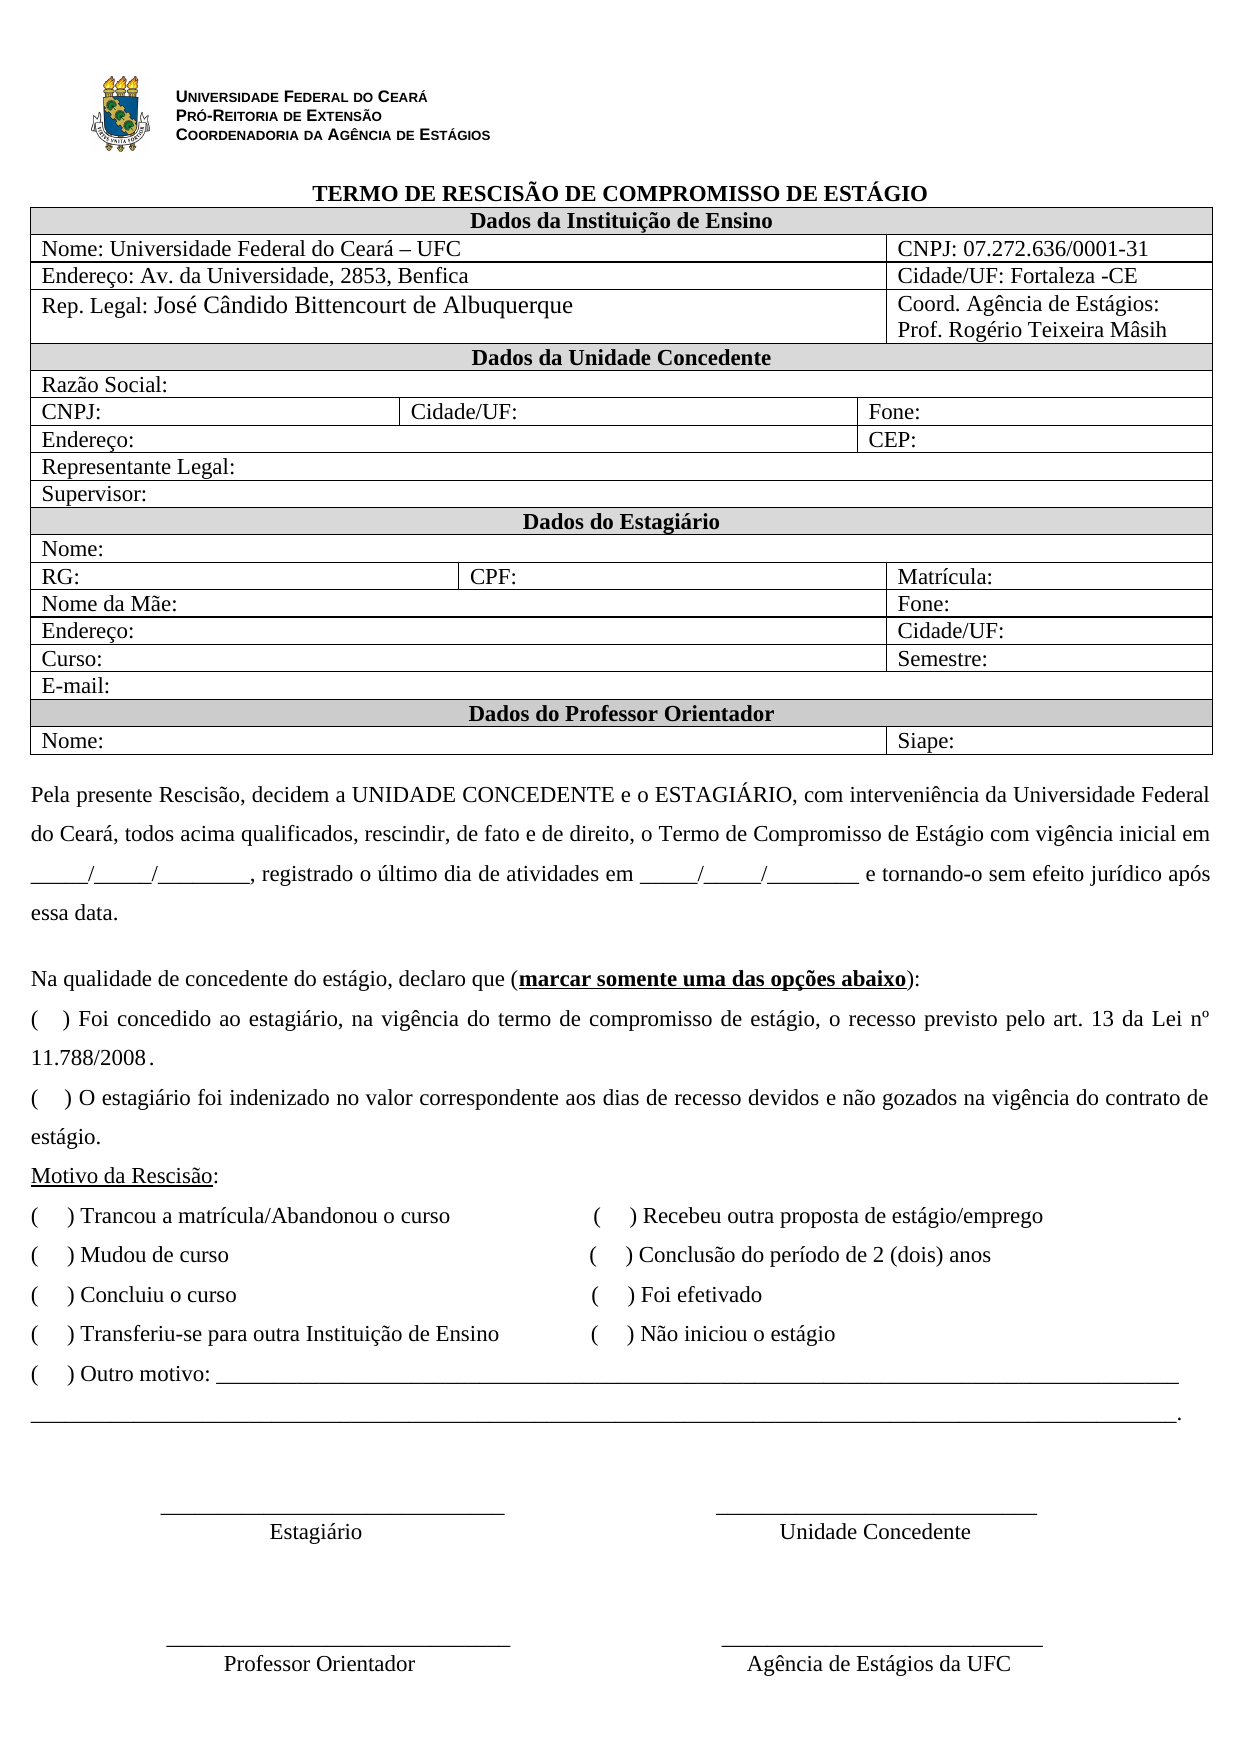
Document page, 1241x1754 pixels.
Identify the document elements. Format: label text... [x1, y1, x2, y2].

text ______________________________ ____________________________ [75, 1492, 1165, 1518]
table_cell Cidade/UF: Fortaleza -CE [887, 263, 1212, 289]
table_cell Razão Social: [31, 371, 1212, 397]
text Motivo da Rescisão: [31, 1162, 1212, 1189]
text ( ) Transferiu-se para outra Instituição de Ensino ( ) Não iniciou o estágio [31, 1320, 1212, 1347]
text ( ) Outro motivo: ____________________________________________________________________________________ [31, 1360, 1212, 1386]
text ____________________________________________________________________________________________________. [31, 1399, 1212, 1426]
text Professor Orientador Agência de Estágios da UFC [75, 1650, 1165, 1676]
table_cell Endereço: [31, 426, 857, 452]
table_cell Representante Legal: [31, 453, 1212, 479]
table_cell Dados da Unidade Concedente [31, 344, 1212, 370]
table_cell CNPJ: 07.272.636/0001-31 [887, 235, 1212, 261]
table_cell RG: [31, 563, 458, 589]
text ( ) Mudou de curso ( ) Conclusão do período de 2 (dois) anos [31, 1241, 1212, 1268]
text ( ) Concluiu o curso ( ) Foi efetivado [31, 1281, 1212, 1307]
table_cell Semestre: [887, 645, 1212, 671]
subtitle TERMO DE RESCISÃO DE COMPROMISSO DE ESTÁGIO [75, 180, 1165, 207]
table_cell Coord. Agência de Estágios: Prof. Rogério Teixeira Mâsih [887, 290, 1212, 342]
table_cell Rep. Legal: José Cândido Bittencourt de Albuquerque [31, 290, 886, 342]
table_cell Endereço: [31, 618, 886, 644]
table_cell Matrícula: [887, 563, 1212, 589]
table_cell Nome: [31, 727, 886, 753]
table_header Dados da Instituição de Ensino [31, 208, 1212, 234]
text Na qualidade de concedente do estágio, declaro que (marcar somente uma das opções abaixo): [31, 965, 1212, 991]
table_cell Fone: [887, 590, 1212, 616]
table_cell E-mail: [31, 672, 1212, 699]
table_cell Endereço: Av. da Universidade, 2853, Benfica [31, 263, 886, 289]
table_cell Cidade/UF: [887, 618, 1212, 644]
text Pela presente Rescisão, decidem a UNIDADE CONCEDENTE e o ESTAGIÁRIO, com interveniência da Universidade Federal do Ceará, todos acima qualificados, rescindir, de fato e de direito, o Termo de Compromisso de Estágio com vigência inicial em _____/_____/________, registrado o último dia de atividades em _____/_____/________ e tornando-o sem efeito jurídico após essa data. [31, 781, 1212, 926]
table_cell CEP: [858, 426, 1212, 452]
table_cell Curso: [31, 645, 886, 671]
text ______________________________ ____________________________ [75, 1623, 1165, 1650]
text ( ) Trancou a matrícula/Abandonou o curso ( ) Recebeu outra proposta de estágio/emprego [31, 1202, 1212, 1228]
table_cell Siape: [887, 727, 1212, 753]
text ( ) Foi concedido ao estagiário, na vigência do termo de compromisso de estágio, o recesso previsto pelo art. 13 da Lei nº 11.788/2008 . [31, 1004, 1212, 1070]
table_cell Supervisor: [31, 481, 1212, 507]
table_cell Dados do Estagiário [31, 508, 1212, 534]
text ( ) O estagiário foi indenizado no valor correspondente aos dias de recesso devidos e não gozados na vigência do contrato de estágio. [31, 1083, 1212, 1149]
table_cell Cidade/UF: [400, 398, 857, 425]
table_cell Nome: Universidade Federal do Ceará – UFC [31, 235, 886, 261]
table_cell Dados do Professor Orientador [31, 700, 1212, 726]
table_cell Nome: [31, 535, 1212, 562]
table_cell Fone: [858, 398, 1212, 425]
table_cell CNPJ: [31, 398, 399, 425]
text Estagiário Unidade Concedente [75, 1518, 1165, 1544]
table_cell CPF: [459, 563, 886, 589]
table_cell Nome da Mãe: [31, 590, 886, 616]
picture [91, 76, 150, 152]
